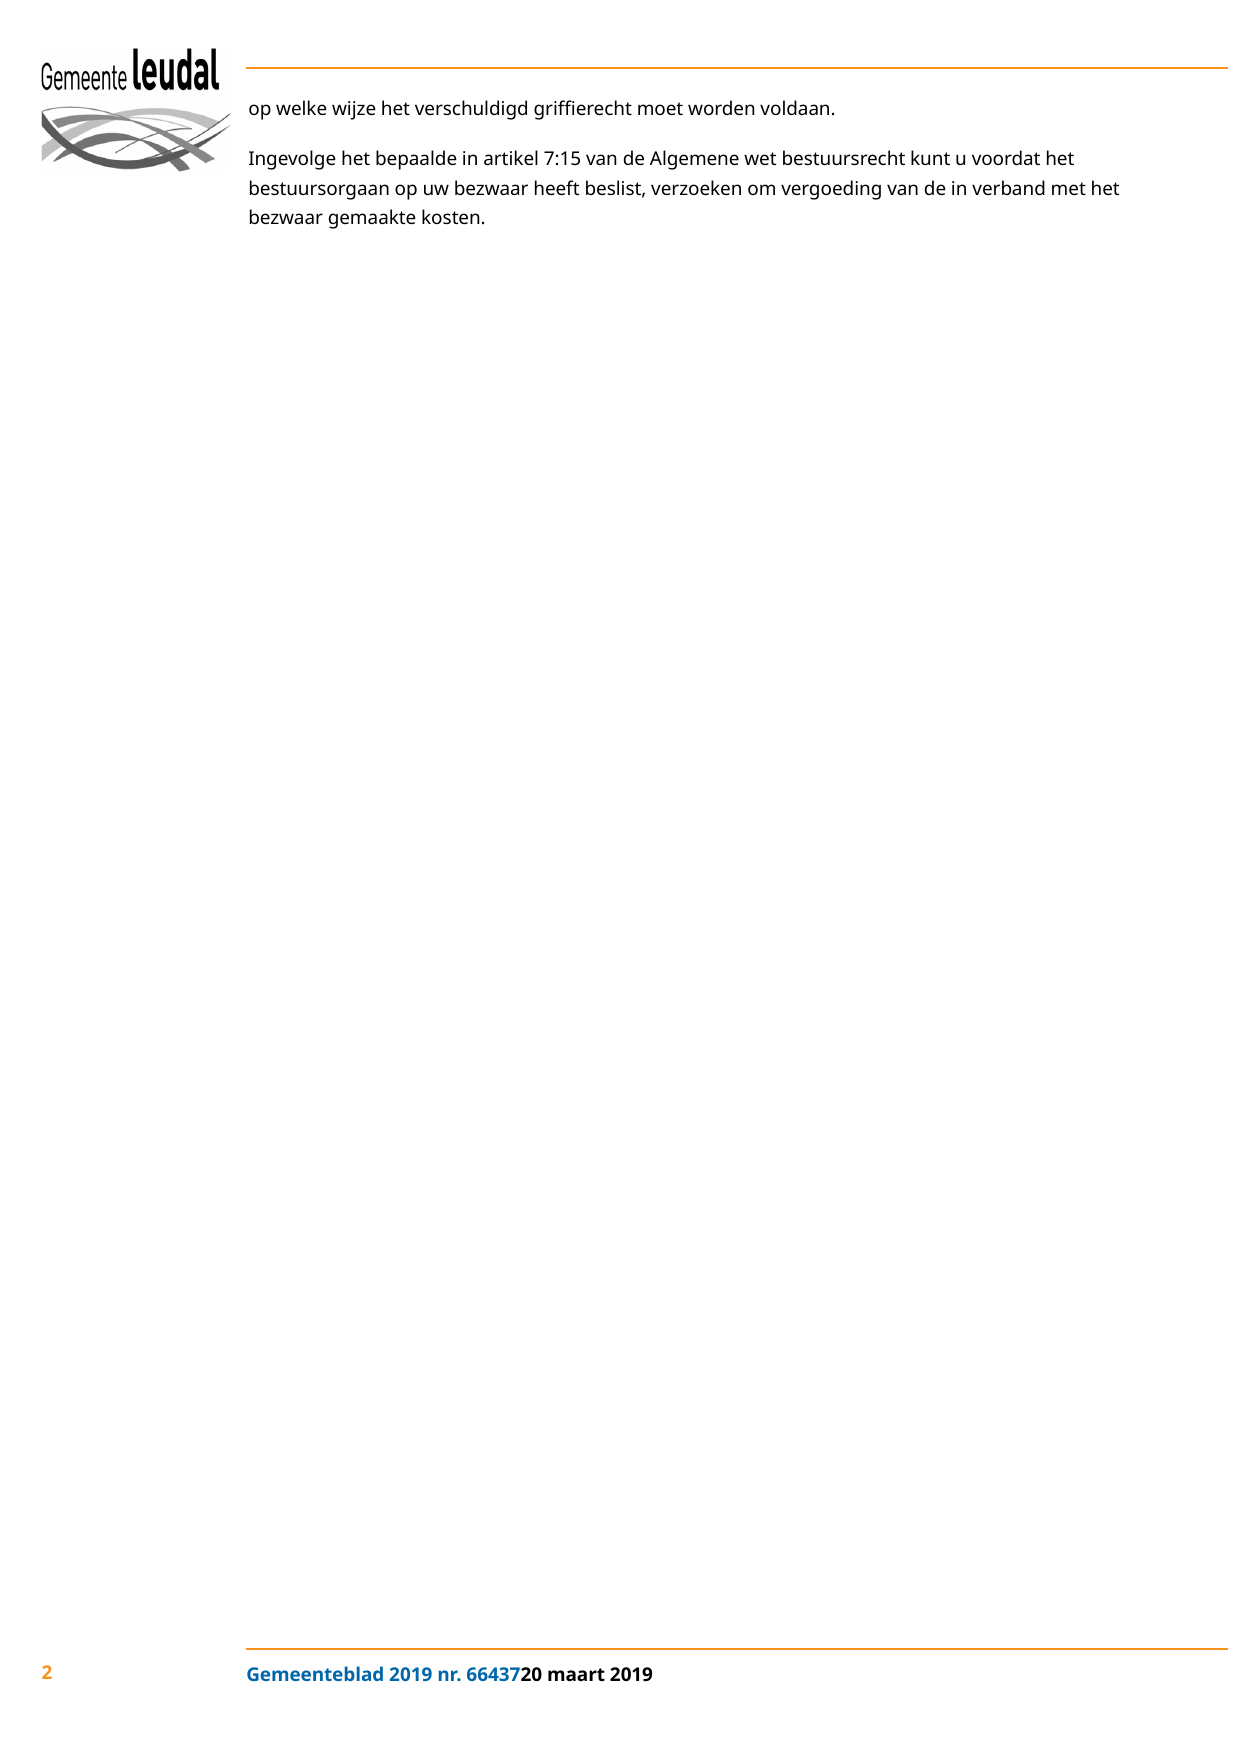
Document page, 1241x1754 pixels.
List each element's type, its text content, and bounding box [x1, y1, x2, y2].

picture [41, 47, 231, 172]
text Ingevolge het bepaalde in artikel 7:15 van de Algemene wet bestuursrecht kunt u voordat het bestuursorgaan op uw bezwaar heeft beslist, verzoeken om vergoeding van de in verband met het bezwaar gemaakte kosten. [248, 145, 1152, 230]
text op welke wijze het verschuldigd griffierecht moet worden voldaan. [248, 95, 1152, 121]
